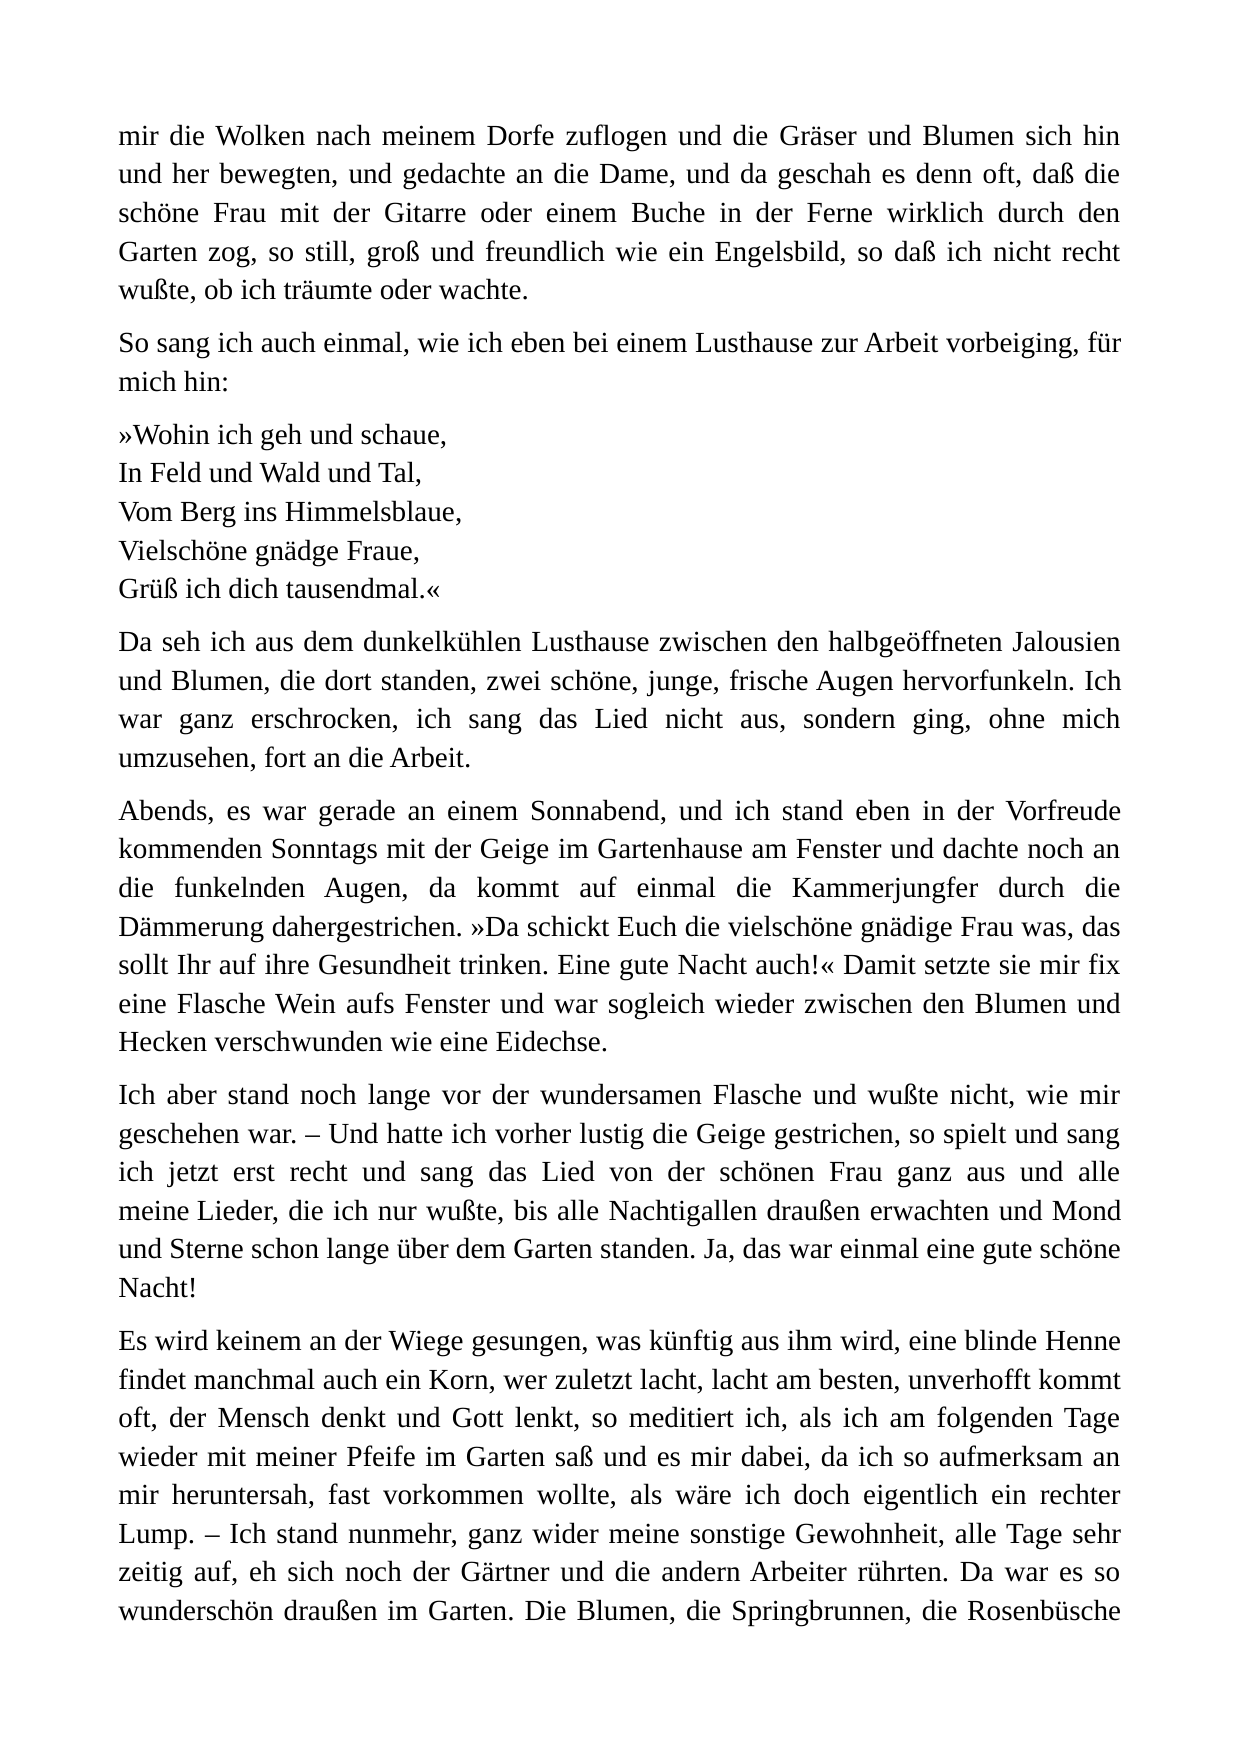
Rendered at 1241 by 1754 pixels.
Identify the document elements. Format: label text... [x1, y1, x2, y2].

text Vom Berg ins Himmelsblaue, [118, 494, 1122, 528]
text In Feld und Wald und Tal, [118, 456, 1122, 489]
text Grüß ich dich tausendmal.« [118, 571, 1122, 605]
text Es wird keinem an der Wiege gesungen, was künftig aus ihm wird, eine blinde Henne findet manchmal auch ein Korn, wer zuletzt lacht, lacht am besten, unverhofft kommt oft, der Mensch denkt und Gott lenkt, so meditiert ich, als ich am folgenden Tage wieder mit meiner Pfeife im Garten saß und es mir dabei, da ich so aufmerksam an mir heruntersah, fast vorkommen wollte, als wäre ich doch eigentlich ein rechter Lump. – Ich stand nunmehr, ganz wider meine sonstige Gewohnheit, alle Tage sehr zeitig auf, eh sich noch der Gärtner und die andern Arbeiter rührten. Da war es so wunderschön draußen im Garten. Die Blumen, die Springbrunnen, die Rosenbüsche [118, 1323, 1122, 1627]
text Vielschöne gnädge Fraue, [118, 533, 1122, 566]
text »Wohin ich geh und schaue, [118, 417, 1122, 451]
text Da seh ich aus dem dunkelkühlen Lusthause zwischen den halbgeöffneten Jalousien und Blumen, die dort standen, zwei schöne, junge, frische Augen hervorfunkeln. Ich war ganz erschrocken, ich sang das Lied nicht aus, sondern ging, ohne mich umzusehen, fort an die Arbeit. [118, 624, 1122, 773]
text Abends, es war gerade an einem Sonnabend, und ich stand eben in der Vorfreude kommenden Sonntags mit der Geige im Gartenhause am Fenster und dachte noch an die funkelnden Augen, da kommt auf einmal die Kammerjungfer durch die Dämmerung dahergestrichen. »Da schickt Euch die vielschöne gnädige Frau was, das sollt Ihr auf ihre Gesundheit trinken. Eine gute Nacht auch!« Damit setzte sie mir fix eine Flasche Wein aufs Fenster und war sogleich wieder zwischen den Blumen und Hecken verschwunden wie eine Eidechse. [118, 793, 1122, 1058]
text Ich aber stand noch lange vor der wundersamen Flasche und wußte nicht, wie mir geschehen war. – Und hatte ich vorher lustig die Geige gestrichen, so spielt und sang ich jetzt erst recht und sang das Lied von der schönen Frau ganz aus und alle meine Lieder, die ich nur wußte, bis alle Nachtigallen draußen erwachten und Mond und Sterne schon lange über dem Garten standen. Ja, das war einmal eine gute schöne Nacht! [118, 1077, 1122, 1304]
text So sang ich auch einmal, wie ich eben bei einem Lusthause zur Arbeit vorbeiging, für mich hin: [118, 325, 1122, 397]
text mir die Wolken nach meinem Dorfe zuflogen und die Gräser und Blumen sich hin und her bewegten, und gedachte an die Dame, und da geschah es denn oft, daß die schöne Frau mit der Gitarre oder einem Buche in der Ferne wirklich durch den Garten zog, so still, groß und freundlich wie ein Engelsbild, so daß ich nicht recht wußte, ob ich träumte oder wachte. [118, 118, 1122, 306]
